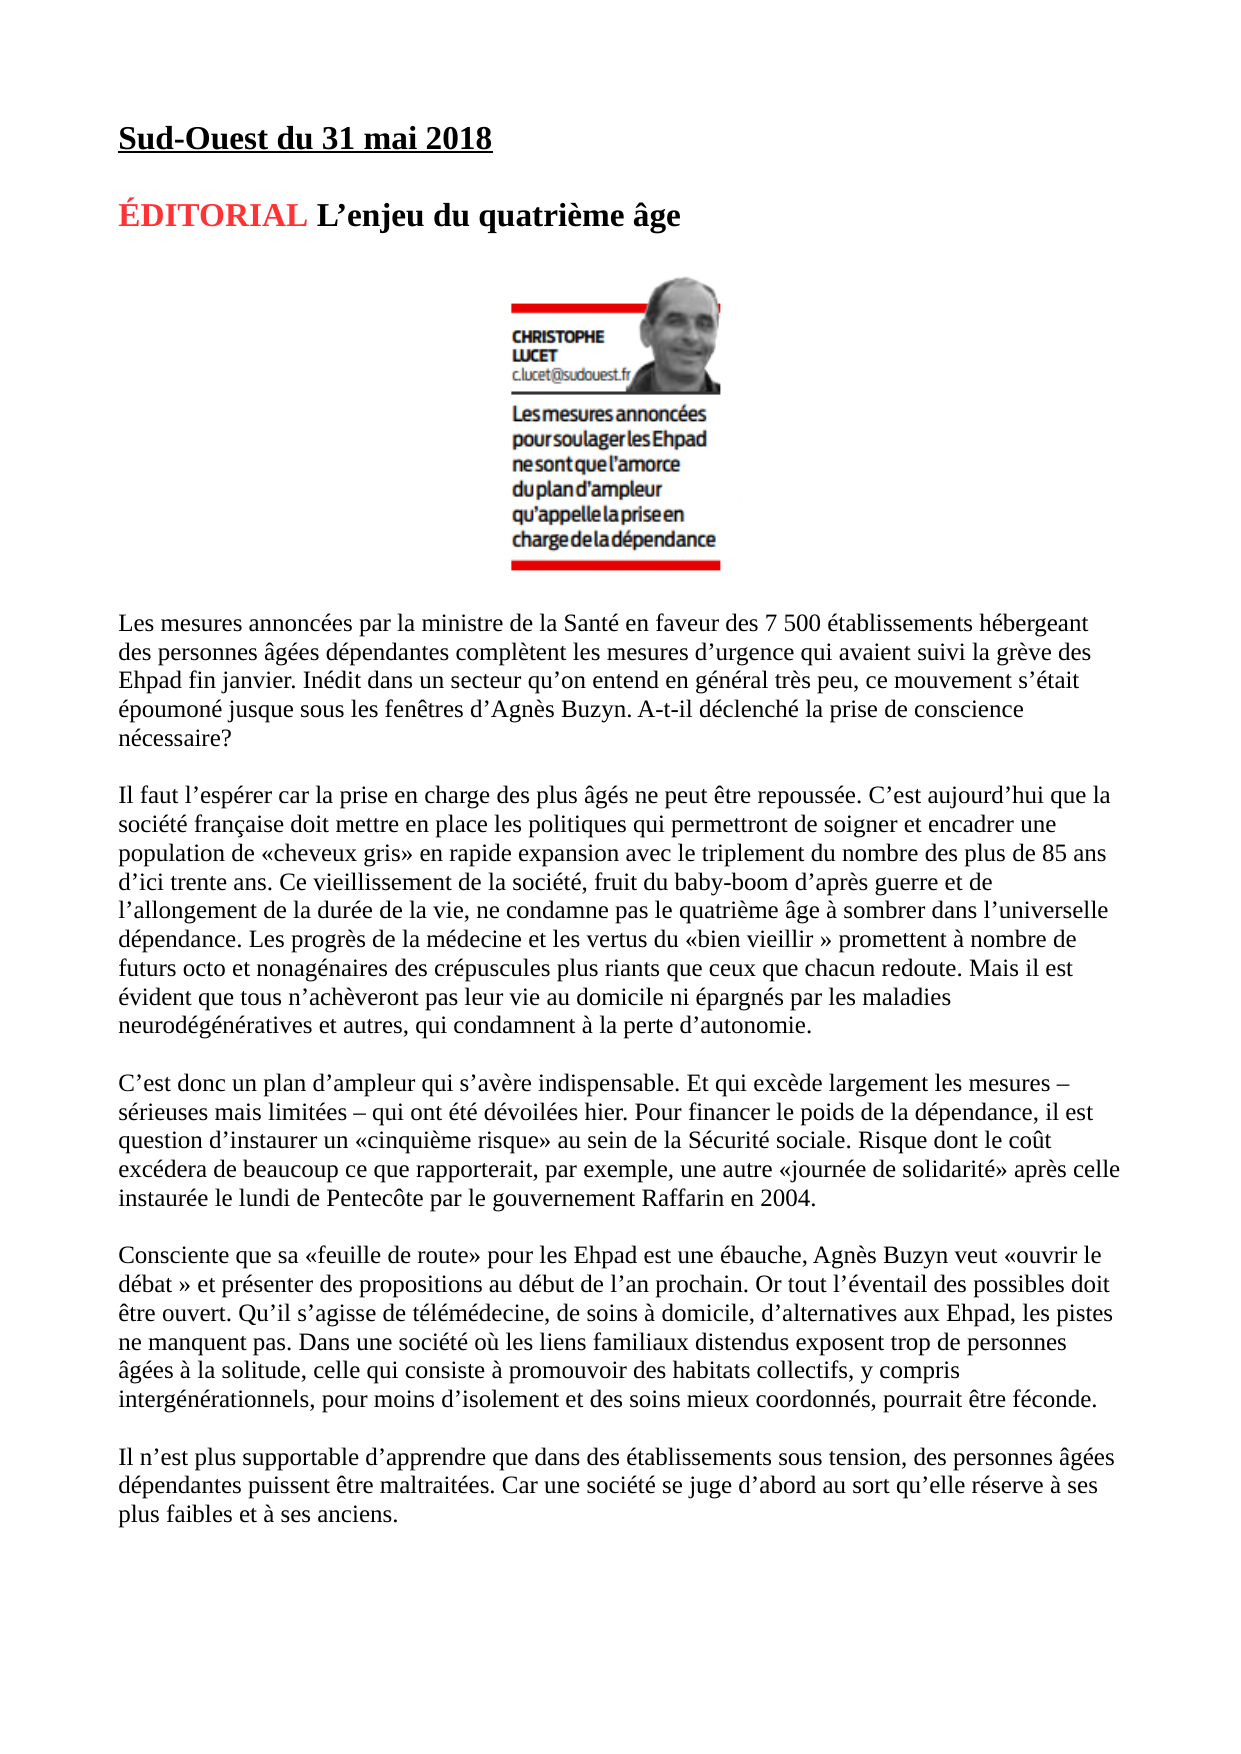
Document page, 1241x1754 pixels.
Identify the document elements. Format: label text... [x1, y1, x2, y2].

text ÉDITORIAL L’enjeu du quatrième âge [118, 195, 1122, 233]
text Il faut l’espérer car la prise en charge des plus âgés ne peut être repoussée. C’est aujourd’hui que la société française doit mettre en place les politiques qui permettront de soigner et encadrer une population de «cheveux gris» en rapide expansion avec le triplement du nombre des plus de 85 ans d’ici trente ans. Ce vieillissement de la société, fruit du baby-boom d’après guerre et de l’allongement de la durée de la vie, ne condamne pas le quatrième âge à sombrer dans l’universelle dépendance. Les progrès de la médecine et les vertus du «bien vieillir » promettent à nombre de futurs octo et nonagénaires des crépuscules plus riants que ceux que chacun redoute. Mais il est évident que tous n’achèveront pas leur vie au domicile ni épargnés par les maladies neurodégénératives et autres, qui condamnent à la perte d’autonomie. [118, 781, 1122, 1039]
picture [499, 271, 741, 580]
text Il n’est plus supportable d’apprendre que dans des établissements sous tension, des personnes âgées dépendantes puissent être maltraitées. Car une société se juge d’abord au sort qu’elle réserve à ses plus faibles et à ses anciens. [118, 1442, 1122, 1528]
text C’est donc un plan d’ampleur qui s’avère indispensable. Et qui excède largement les mesures – sérieuses mais limitées – qui ont été dévoilées hier. Pour financer le poids de la dépendance, il est question d’instaurer un «cinquième risque» au sein de la Sécurité sociale. Risque dont le coût excédera de beaucoup ce que rapporterait, par exemple, une autre «journée de solidarité» après celle instaurée le lundi de Pentecôte par le gouvernement Raffarin en 2004. [118, 1068, 1122, 1212]
text Sud-Ouest du 31 mai 2018 [118, 118, 1122, 156]
text Consciente que sa «feuille de route» pour les Ehpad est une ébauche, Agnès Buzyn veut «ouvrir le débat » et présenter des propositions au début de l’an prochain. Or tout l’éventail des possibles doit être ouvert. Qu’il s’agisse de télémédecine, de soins à domicile, d’alternatives aux Ehpad, les pistes ne manquent pas. Dans une société où les liens familiaux distendus exposent trop de personnes âgées à la solitude, celle qui consiste à promouvoir des habitats collectifs, y compris intergénérationnels, pour moins d’isolement et des soins mieux coordonnés, pourrait être féconde. [118, 1241, 1122, 1413]
text Les mesures annoncées par la ministre de la Santé en faveur des 7 500 établissements hébergeant des personnes âgées dépendantes complètent les mesures d’urgence qui avaient suivi la grève des Ehpad fin janvier. Inédit dans un secteur qu’on entend en général très peu, ce mouvement s’était époumoné jusque sous les fenêtres d’Agnès Buzyn. A-t-il déclenché la prise de conscience nécessaire? [118, 608, 1122, 752]
